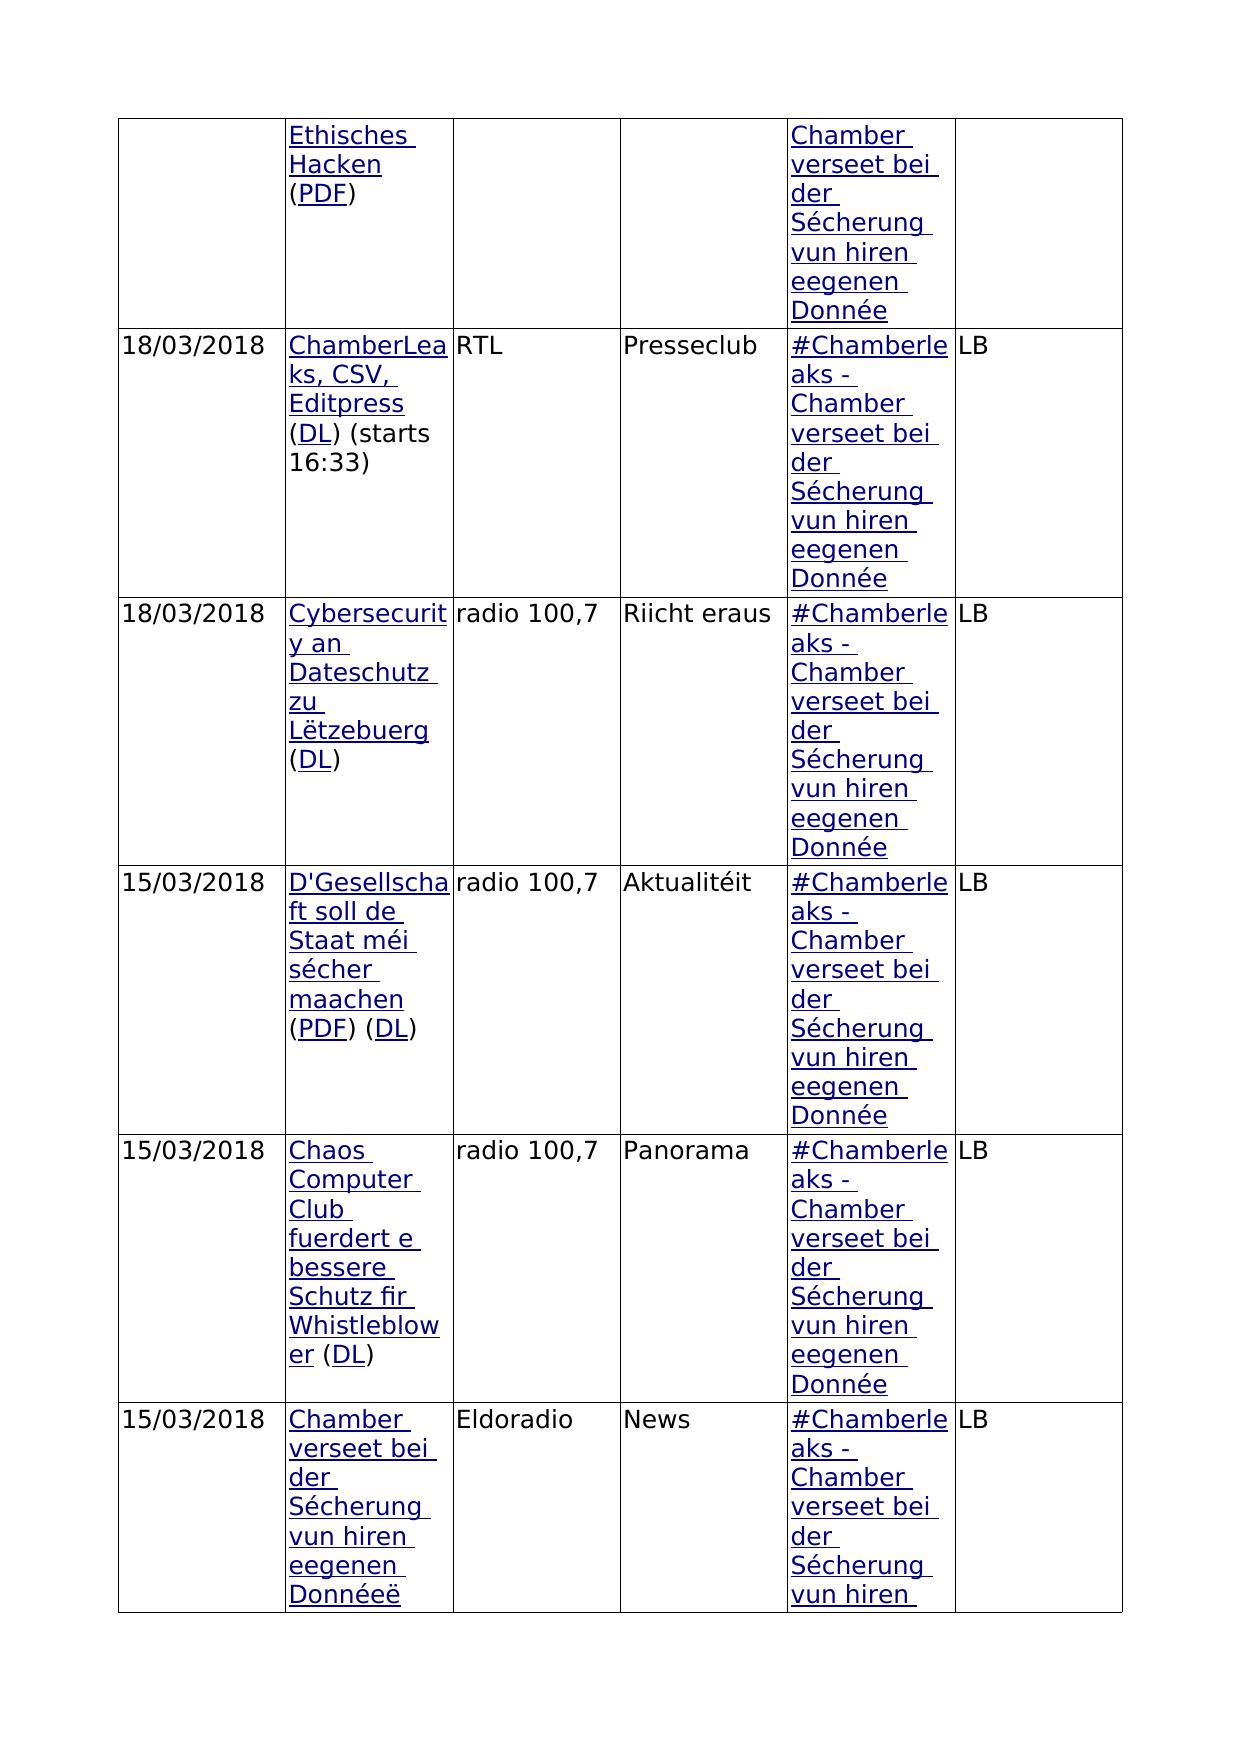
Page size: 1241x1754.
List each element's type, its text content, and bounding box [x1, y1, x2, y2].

table_cell 18/03/2018 [119, 598, 285, 865]
table_cell LB [956, 866, 1122, 1133]
table_cell Chaos Computer Club fuerdert e bessere Schutz fir Whistleblower (DL) [286, 1135, 453, 1402]
table_cell - Chamber verseet bei der Sécherung vun hiren eegenen Donnée [788, 119, 955, 328]
table_cell LB [956, 1135, 1122, 1402]
table_cell #Chamberleaks - Chamber verseet bei der Sécherung vun hiren eegenen Donnée [788, 598, 955, 865]
table_cell #Chamberleaks - Chamber verseet bei der Sécherung vun hiren eegenen Donnée [788, 866, 955, 1133]
table_cell Ethisches Hacken (PDF) [286, 119, 453, 328]
table_cell RTL [454, 329, 620, 597]
table_cell LB [956, 1403, 1122, 1612]
table_cell #Chamberleaks - Chamber verseet bei der Sécherung vun hiren eegenen Donnée [788, 1135, 955, 1402]
table_cell #Chamberleaks - Chamber verseet bei der Sécherung vun hiren eegenen Donnée [788, 329, 955, 597]
table_cell LB [956, 329, 1122, 597]
table_cell D'Gesellschaft soll de Staat méi sécher maachen (PDF) (DL) [286, 866, 453, 1133]
table_cell [454, 119, 620, 328]
table_cell 15/03/2018 [119, 866, 285, 1133]
table_cell ChamberLeaks, CSV, Editpress (DL) (starts 16:33) [286, 329, 453, 597]
table_cell 18/03/2018 [119, 329, 285, 597]
table_cell radio 100,7 [454, 866, 620, 1133]
table_cell News [621, 1403, 787, 1612]
table_cell Eldoradio [454, 1403, 620, 1612]
table_cell [621, 119, 787, 328]
table_cell 15/03/2018 [119, 1403, 285, 1612]
table_cell #Chamberleaks - Chamber verseet bei der Sécherung vun hiren [788, 1403, 955, 1612]
table_cell Riicht eraus [621, 598, 787, 865]
table_cell Presseclub [621, 329, 787, 597]
table_cell [119, 119, 285, 328]
table_cell LB [956, 598, 1122, 865]
table_cell radio 100,7 [454, 1135, 620, 1402]
table_cell Chamber verseet bei der Sécherung vun hiren eegenen Donnéeë [286, 1403, 453, 1612]
table_cell Aktualitéit [621, 866, 787, 1133]
table_cell 15/03/2018 [119, 1135, 285, 1402]
table_cell radio 100,7 [454, 598, 620, 865]
table_cell Panorama [621, 1135, 787, 1402]
table_cell Cybersecurity an Dateschutz zu Lëtzebuerg (DL) [286, 598, 453, 865]
table_cell [956, 119, 1122, 328]
